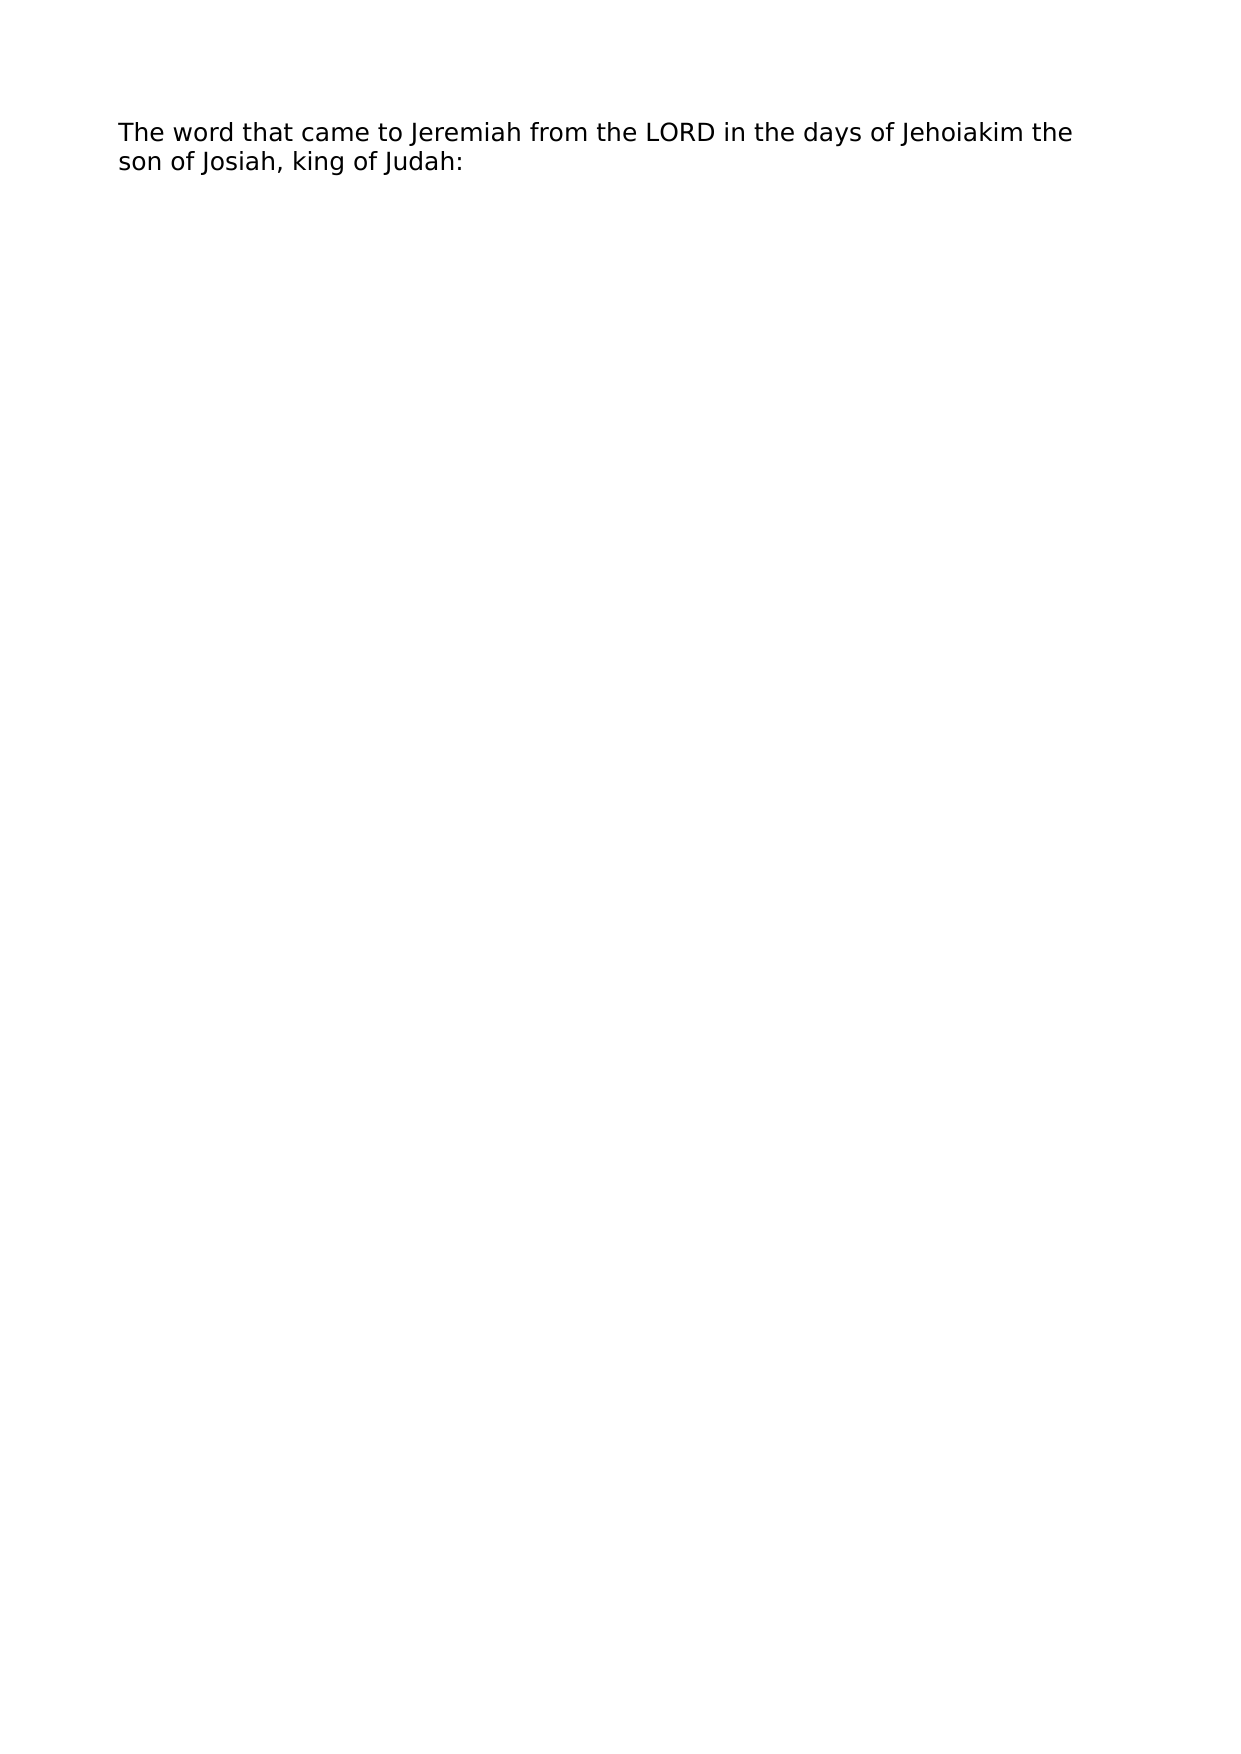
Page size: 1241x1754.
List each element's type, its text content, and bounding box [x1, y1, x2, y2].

text The word that came to Jeremiah from the LORD in the days of Jehoiakim the son of Josiah, king of Judah: [118, 118, 1122, 176]
